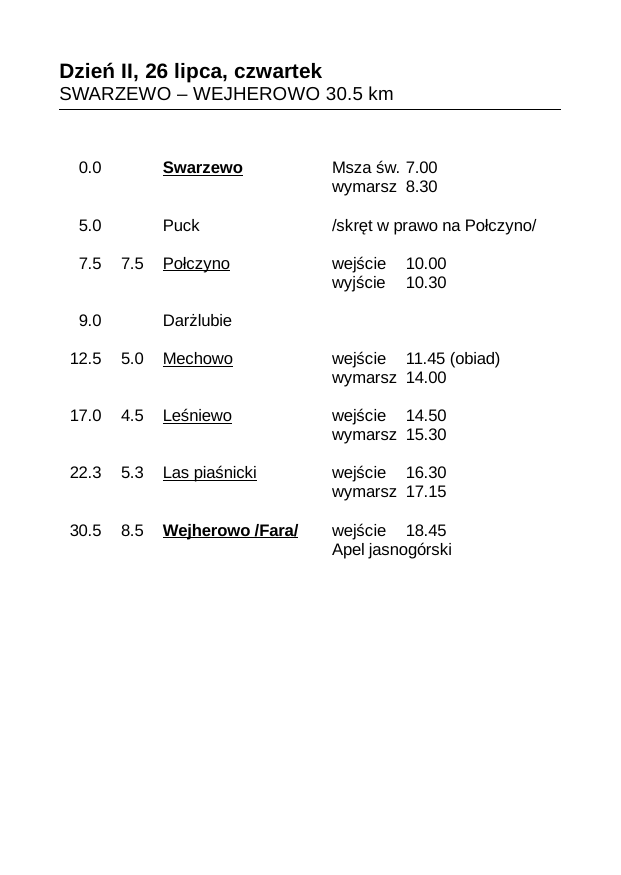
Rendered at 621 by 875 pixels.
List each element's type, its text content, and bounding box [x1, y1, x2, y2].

table_cell [101, 444, 143, 463]
table_cell [143, 406, 163, 444]
table_cell wejście 16.30 wymarsz 17.15 [332, 463, 561, 501]
table_cell [59, 196, 101, 216]
table_cell [163, 196, 332, 216]
table_cell 4.5 [101, 406, 143, 444]
table_cell Darżlubie [163, 311, 332, 330]
table_cell [143, 501, 163, 521]
table_cell [163, 330, 332, 349]
table_cell wejście 18.45 Apel jasnogórski [332, 521, 561, 559]
table_cell [332, 311, 561, 330]
table_header Swarzewo [163, 158, 332, 196]
table_cell [59, 444, 101, 463]
table_header 0.0 [59, 158, 101, 196]
table_cell 5.3 [101, 463, 143, 501]
table_header [143, 158, 163, 196]
table_cell wejście 14.50 wymarsz 15.30 [332, 406, 561, 444]
table_cell 9.0 [59, 311, 101, 330]
table_cell [59, 387, 101, 406]
table_cell [143, 292, 163, 311]
table_cell 22.3 [59, 463, 101, 501]
table_cell [332, 196, 561, 216]
table_cell 7.5 [59, 254, 101, 292]
table_cell [332, 235, 561, 254]
table_cell [101, 235, 143, 254]
table_cell [332, 501, 561, 521]
table_cell [332, 292, 561, 311]
table_cell [143, 311, 163, 330]
table_cell [101, 311, 143, 330]
table_cell [332, 444, 561, 463]
table_cell Las piaśnicki [163, 463, 332, 501]
table_cell [59, 235, 101, 254]
table_cell [332, 330, 561, 349]
table_cell [163, 235, 332, 254]
table_cell [143, 196, 163, 216]
table_cell [163, 292, 332, 311]
table_header Msza św. 7.00 wymarsz 8.30 [332, 158, 561, 196]
table_cell [163, 444, 332, 463]
table_header [101, 158, 143, 196]
table_cell Połczyno [163, 254, 332, 292]
table_cell [143, 349, 163, 387]
table_cell [332, 387, 561, 406]
table_cell wejście 10.00 wyjście 10.30 [332, 254, 561, 292]
table_cell [101, 387, 143, 406]
table_cell Leśniewo [163, 406, 332, 444]
table_cell [143, 216, 163, 234]
table_cell /skręt w prawo na Połczyno/ [332, 216, 561, 234]
table_cell 5.0 [59, 216, 101, 234]
table_cell [101, 501, 143, 521]
table_cell [143, 254, 163, 292]
table_cell [143, 330, 163, 349]
table_cell [59, 501, 101, 521]
table_cell [101, 196, 143, 216]
table_cell [143, 521, 163, 559]
table_cell [59, 330, 101, 349]
table_cell [143, 235, 163, 254]
subtitle SWARZEWO – WEJHEROWO 30.5 km [59, 83, 561, 109]
table_cell wejście 11.45 (obiad) wymarsz 14.00 [332, 349, 561, 387]
table_cell 8.5 [101, 521, 143, 559]
table_cell 17.0 [59, 406, 101, 444]
table_cell [101, 330, 143, 349]
table_cell Wejherowo /Fara/ [163, 521, 332, 559]
table_cell 12.5 [59, 349, 101, 387]
table_cell 30.5 [59, 521, 101, 559]
table_cell Mechowo [163, 349, 332, 387]
table_cell [101, 216, 143, 234]
table_cell [143, 387, 163, 406]
table_cell 5.0 [101, 349, 143, 387]
table_cell [59, 292, 101, 311]
table_cell [163, 387, 332, 406]
table_cell [143, 463, 163, 501]
table_cell Puck [163, 216, 332, 234]
table_cell [163, 501, 332, 521]
title Dzień II, 26 lipca, czwartek [59, 59, 561, 83]
table_cell [143, 444, 163, 463]
table_cell 7.5 [101, 254, 143, 292]
table_cell [101, 292, 143, 311]
